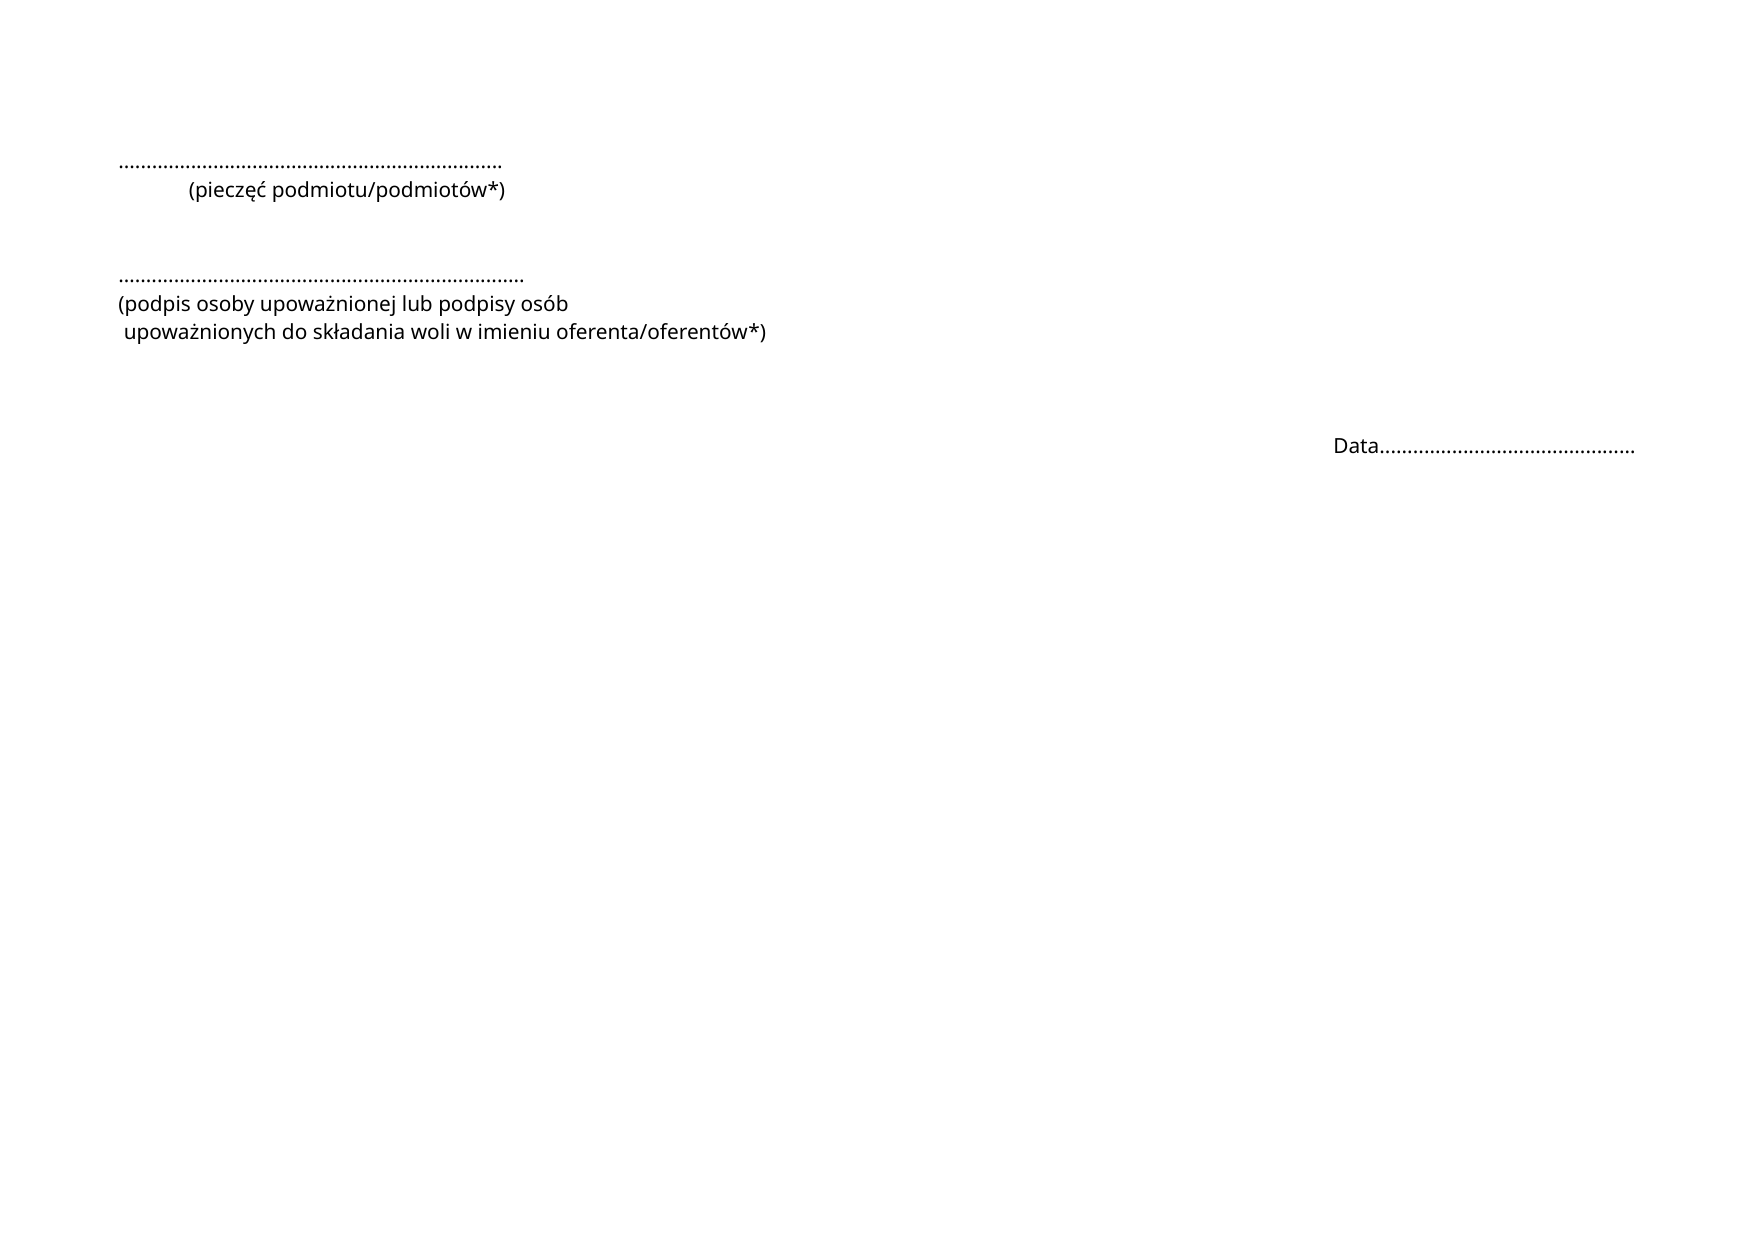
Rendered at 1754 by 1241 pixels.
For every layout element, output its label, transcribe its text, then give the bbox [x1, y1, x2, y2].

text ..................................................................... [118, 147, 1636, 175]
text Data...........................................… [802, 431, 1636, 459]
text (pieczęć podmiotu/podmiotów*) [118, 175, 1636, 203]
text …...................................................................... [118, 260, 1636, 289]
text upoważnionych do składania woli w imieniu oferenta/oferentów*) [118, 317, 1636, 346]
text (podpis osoby upoważnionej lub podpisy osób [118, 289, 1636, 317]
